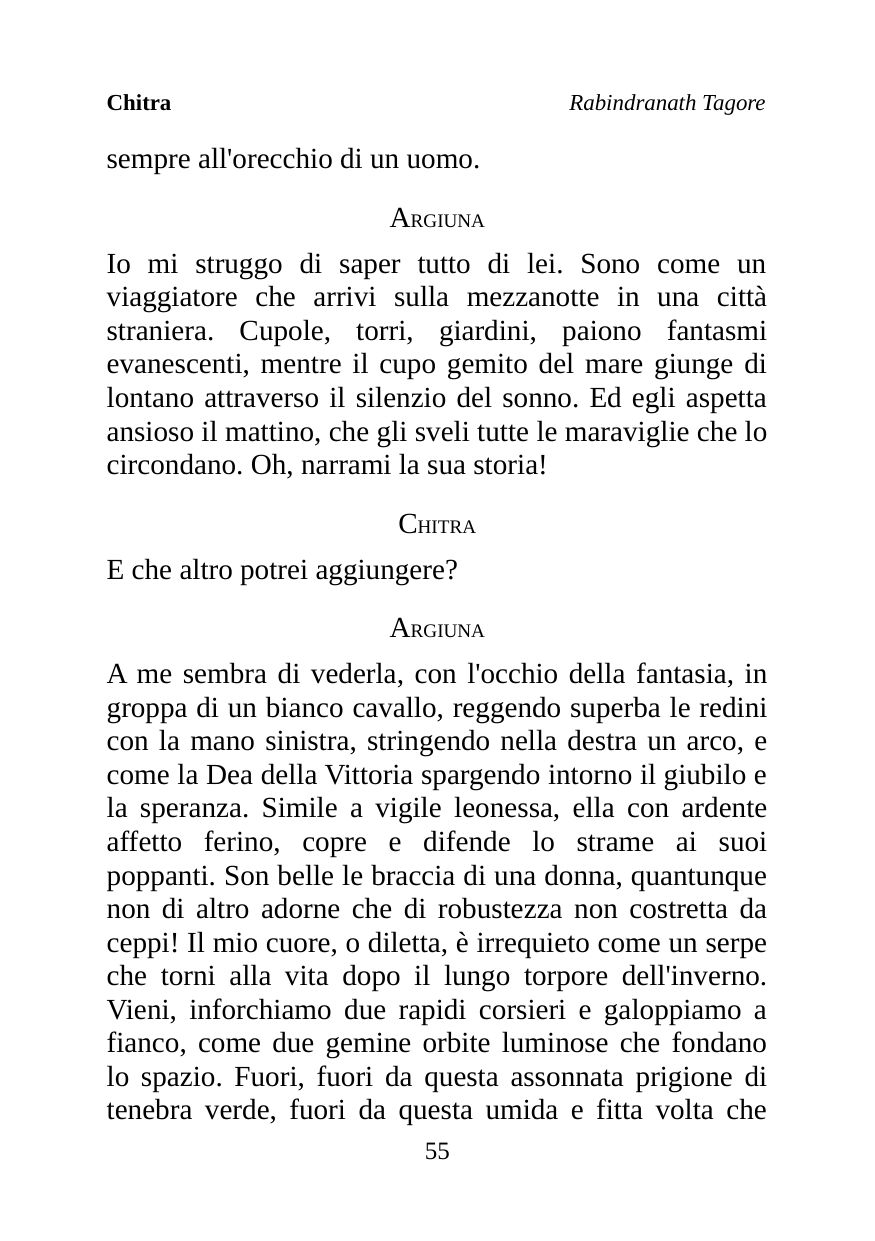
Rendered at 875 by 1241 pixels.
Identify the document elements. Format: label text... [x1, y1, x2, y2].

text sempre all'orecchio di un uomo. [106, 141, 768, 175]
text Argiuna [106, 610, 768, 644]
text Chitra [106, 506, 768, 539]
text A me sembra di vederla, con l'occhio della fantasia, in groppa di un bianco cavallo, reggendo superba le redini con la mano sinistra, stringendo nella destra un arco, e come la Dea della Vittoria spargendo intorno il giubilo e la speranza. Simile a vigile leonessa, ella con ardente affetto ferino, copre e difende lo strame ai suoi poppanti. Son belle le braccia di una donna, quantunque non di altro adorne che di robustezza non costretta da ceppi! Il mio cuore, o diletta, è irrequieto come un serpe che torni alla vita dopo il lungo torpore dell'inverno. Vieni, inforchiamo due rapidi corsieri e galoppiamo a fianco, come due gemine orbite luminose che fondano lo spazio. Fuori, fuori da questa assonnata prigione di tenebra verde, fuori da questa umida e fitta volta che [106, 656, 768, 1126]
text E che altro potrei aggiungere? [106, 552, 768, 585]
text Argiuna [106, 200, 768, 233]
text Io mi struggo di saper tutto di lei. Sono come un viaggiatore che arrivi sulla mezzanotte in una città straniera. Cupole, torri, giardini, paiono fantasmi evanescenti, mentre il cupo gemito del mare giunge di lontano attraverso il silenzio del sonno. Ed egli aspetta ansioso il mattino, che gli sveli tutte le maraviglie che lo circondano. Oh, narrami la sua storia! [106, 246, 768, 481]
